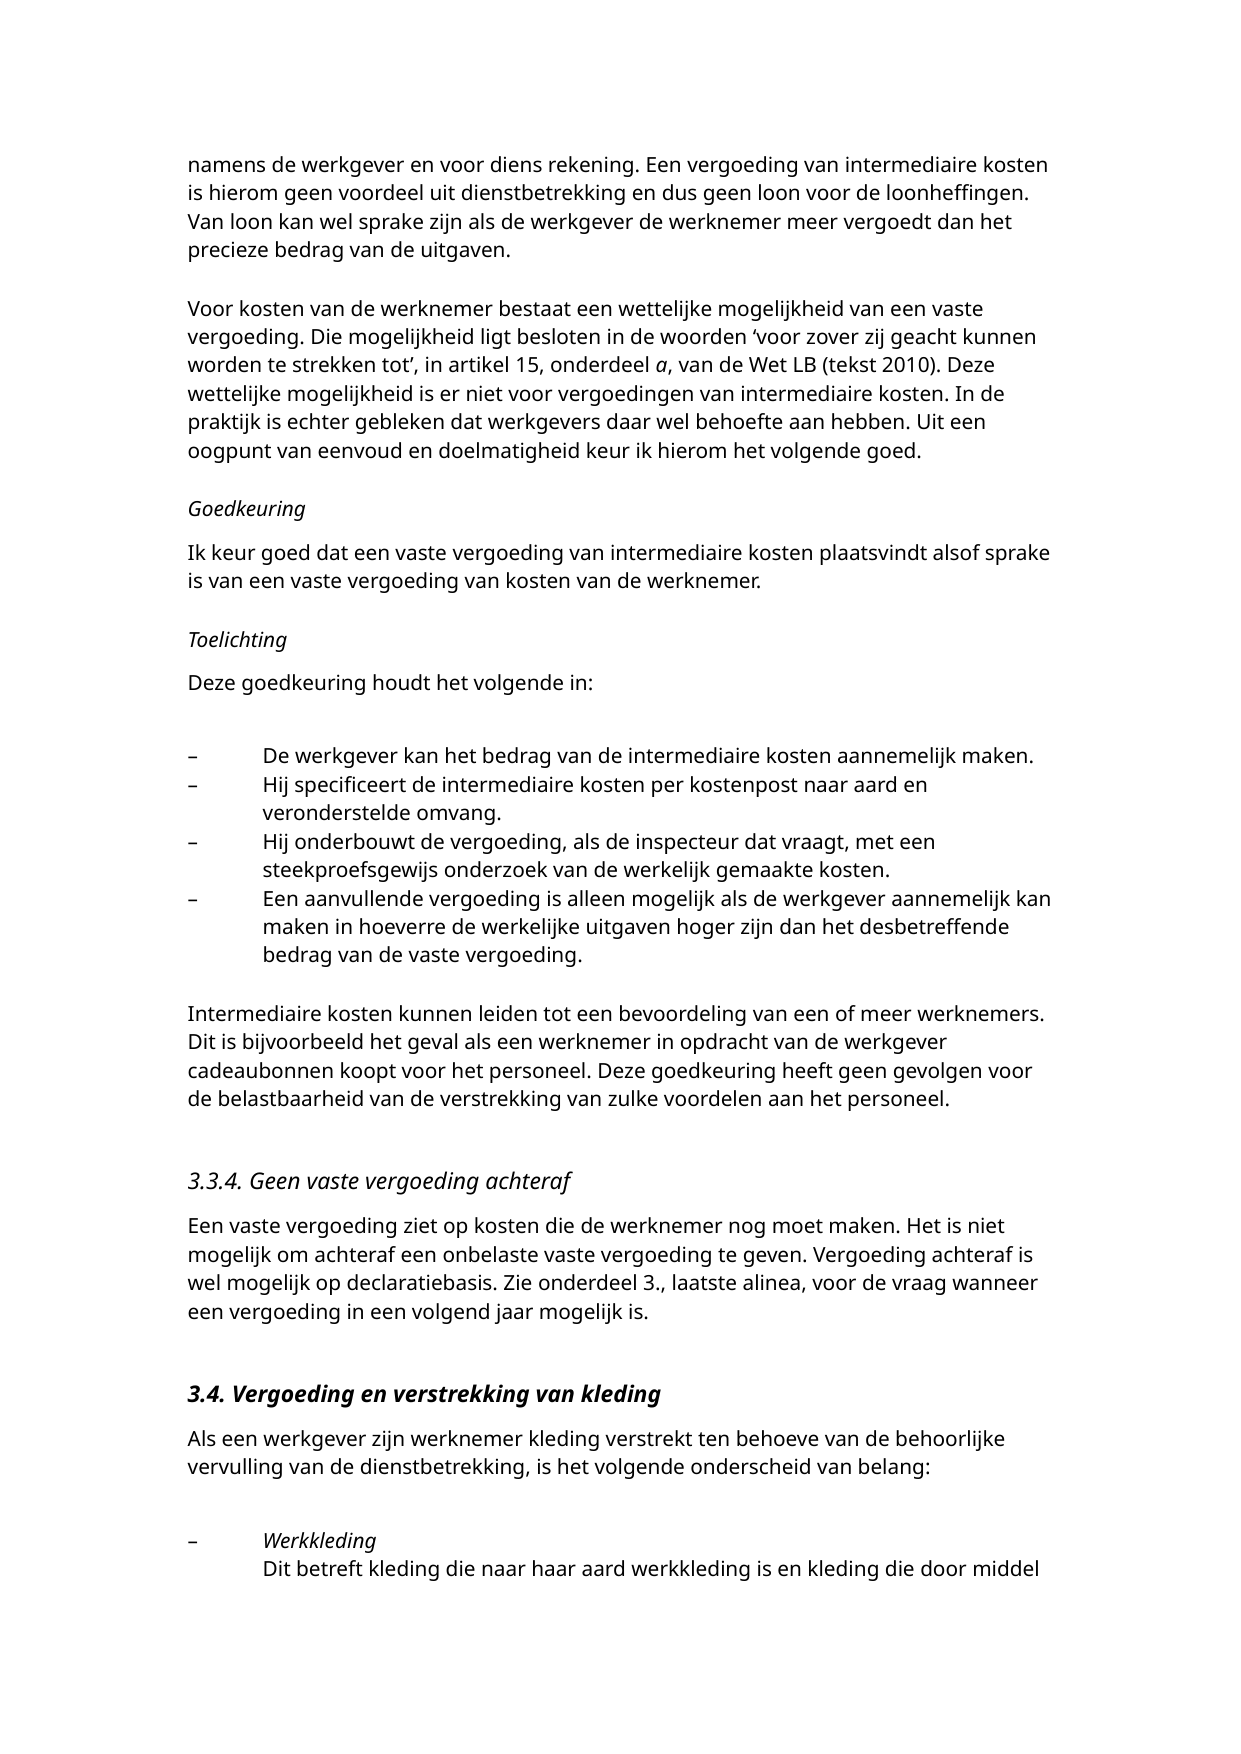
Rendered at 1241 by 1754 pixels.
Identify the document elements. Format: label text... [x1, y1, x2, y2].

text namens de werkgever en voor diens rekening. Een vergoeding van intermediaire kosten is hierom geen voordeel uit dienstbetrekking en dus geen loon voor de loonheffingen. Van loon kan wel sprake zijn als de werkgever de werknemer meer vergoedt dan het precieze bedrag van de uitgaven. [187, 150, 1053, 264]
text Intermediaire kosten kunnen leiden tot een bevoordeling van een of meer werknemers. Dit is bijvoorbeeld het geval als een werknemer in opdracht van de werkgever cadeaubonnen koopt voor het personeel. Deze goedkeuring heeft geen gevolgen voor de belastbaarheid van de verstrekking van zulke voordelen aan het personeel. [187, 999, 1053, 1113]
text Als een werkgever zijn werknemer kleding verstrekt ten behoeve van de behoorlijke vervulling van de dienstbetrekking, is het volgende onderscheid van belang: [187, 1424, 1053, 1481]
text Toelichting [187, 625, 1053, 653]
text Goedkeuring [187, 494, 1053, 523]
text Deze goedkeuring houdt het volgende in: [187, 668, 1053, 697]
list De werkgever kan het bedrag van de intermediaire kosten aannemelijk maken. [187, 742, 1053, 770]
subtitle 3.4. Vergoeding en verstrekking van kleding [187, 1378, 1053, 1409]
list Dit betreft kleding die naar haar aard werkkleding is en kleding die door middel [187, 1554, 1053, 1583]
list Hij onderbouwt de vergoeding, als de inspecteur dat vraagt, met een steekproefsgewijs onderzoek van de werkelijk gemaakte kosten. [187, 827, 1053, 884]
text Ik keur goed dat een vaste vergoeding van intermediaire kosten plaatsvindt alsof sprake is van een vaste vergoeding van kosten van de werknemer. [187, 538, 1053, 595]
text Voor kosten van de werknemer bestaat een wettelijke mogelijkheid van een vaste vergoeding. Die mogelijkheid ligt besloten in de woorden ‘voor zover zij geacht kunnen worden te strekken tot’, in artikel 15, onderdeel a, van de Wet LB (tekst 2010). Deze wettelijke mogelijkheid is er niet voor vergoedingen van intermediaire kosten. In de praktijk is echter gebleken dat werkgevers daar wel behoefte aan hebben. Uit een oogpunt van eenvoud en doelmatigheid keur ik hierom het volgende goed. [187, 294, 1053, 464]
text Een vaste vergoeding ziet op kosten die de werknemer nog moet maken. Het is niet mogelijk om achteraf een onbelaste vaste vergoeding te geven. Vergoeding achteraf is wel mogelijk op declaratiebasis. Zie onderdeel 3., laatste alinea, voor de vraag wanneer een vergoeding in een volgend jaar mogelijk is. [187, 1212, 1053, 1325]
list Werkkleding [187, 1526, 1053, 1554]
subtitle 3.3.4. Geen vaste vergoeding achteraf [187, 1165, 1053, 1197]
list Een aanvullende vergoeding is alleen mogelijk als de werkgever aannemelijk kan maken in hoeverre de werkelijke uitgaven hoger zijn dan het desbetreffende bedrag van de vaste vergoeding. [187, 884, 1053, 969]
list Hij specificeert de intermediaire kosten per kostenpost naar aard en veronderstelde omvang. [187, 770, 1053, 827]
